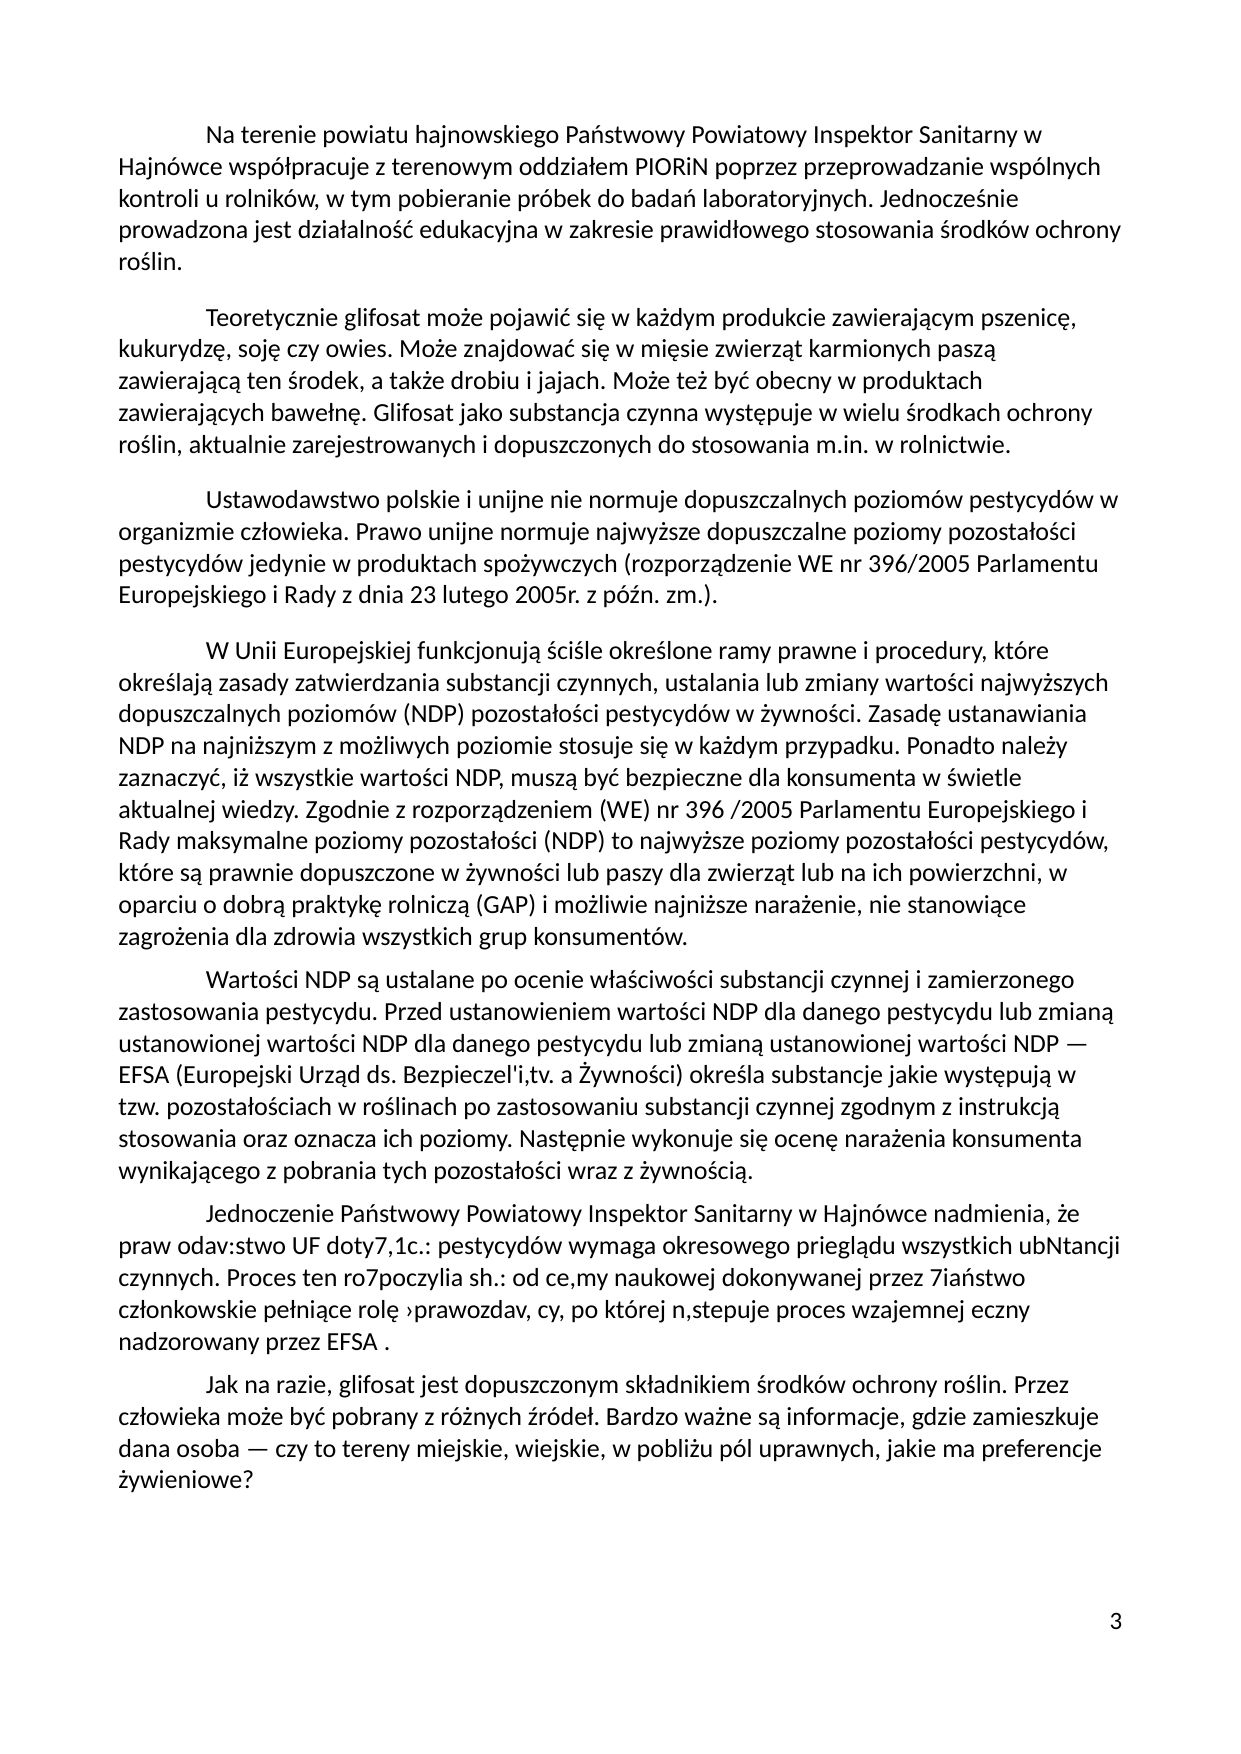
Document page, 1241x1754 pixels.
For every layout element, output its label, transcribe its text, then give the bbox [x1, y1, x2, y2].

text W Unii Europejskiej funkcjonują ściśle określone ramy prawne i procedury, które określają zasady zatwierdzania substancji czynnych, ustalania lub zmiany wartości najwyższych dopuszczalnych poziomów (NDP) pozostałości pestycydów w żywności. Zasadę ustanawiania NDP na najniższym z możliwych poziomie stosuje się w każdym przypadku. Ponadto należy zaznaczyć, iż wszystkie wartości NDP, muszą być bezpieczne dla konsumenta w świetle aktualnej wiedzy. Zgodnie z rozporządzeniem (WE) nr 396 /2005 Parlamentu Europejskiego i Rady maksymalne poziomy pozostałości (NDP) to najwyższe poziomy pozostałości pestycydów, które są prawnie dopuszczone w żywności lub paszy dla zwierząt lub na ich powierzchni, w oparciu o dobrą praktykę rolniczą (GAP) i możliwie najniższe narażenie, nie stanowiące zagrożenia dla zdrowia wszystkich grup konsumentów. [118, 634, 1122, 952]
text Teoretycznie glifosat może pojawić się w każdym produkcie zawierającym pszenicę, kukurydzę, soję czy owies. Może znajdować się w mięsie zwierząt karmionych paszą zawierającą ten środek, a także drobiu i jajach. Może też być obecny w produktach zawierających bawełnę. Glifosat jako substancja czynna występuje w wielu środkach ochrony roślin, aktualnie zarejestrowanych i dopuszczonych do stosowania m.in. w rolnictwie. [118, 301, 1122, 459]
text Wartości NDP są ustalane po ocenie właściwości substancji czynnej i zamierzonego zastosowania pestycydu. Przed ustanowieniem wartości NDP dla danego pestycydu lub zmianą ustanowionej wartości NDP dla danego pestycydu lub zmianą ustanowionej wartości NDP —EFSA (Europejski Urząd ds. Bezpieczel'i,tv. a Żywności) określa substancje jakie występują w tzw. pozostałościach w roślinach po zastosowaniu substancji czynnej zgodnym z instrukcją stosowania oraz oznacza ich poziomy. Następnie wykonuje się ocenę narażenia konsumenta wynikającego z pobrania tych pozostałości wraz z żywnością. [118, 963, 1122, 1186]
text Ustawodawstwo polskie i unijne nie normuje dopuszczalnych poziomów pestycydów w organizmie człowieka. Prawo unijne normuje najwyższe dopuszczalne poziomy pozostałości pestycydów jedynie w produktach spożywczych (rozporządzenie WE nr 396/2005 Parlamentu Europejskiego i Rady z dnia 23 lutego 2005r. z późn. zm.). [118, 483, 1122, 610]
text Jak na razie, glifosat jest dopuszczonym składnikiem środków ochrony roślin. Przez człowieka może być pobrany z różnych źródeł. Bardzo ważne są informacje, gdzie zamieszkuje dana osoba — czy to tereny miejskie, wiejskie, w pobliżu pól uprawnych, jakie ma preferencje żywieniowe? [118, 1368, 1122, 1495]
text Jednoczenie Państwowy Powiatowy Inspektor Sanitarny w Hajnówce nadmienia, że praw odav:stwo UF doty7,1c.: pestycydów wymaga okresowego prieglądu wszystkich ubNtancji czynnych. Proces ten ro7poczylia sh.: od ce,my naukowej dokonywanej przez 7iaństwo członkowskie pełniące rolę ›prawozdav, cy, po której n,stepuje proces wzajemnej eczny nadzorowany przez EFSA . [118, 1197, 1122, 1356]
text Na terenie powiatu hajnowskiego Państwowy Powiatowy Inspektor Sanitarny w Hajnówce współpracuje z terenowym oddziałem PIORiN poprzez przeprowadzanie wspólnych kontroli u rolników, w tym pobieranie próbek do badań laboratoryjnych. Jednocześnie prowadzona jest działalność edukacyjna w zakresie prawidłowego stosowania środków ochrony roślin. [118, 118, 1122, 277]
